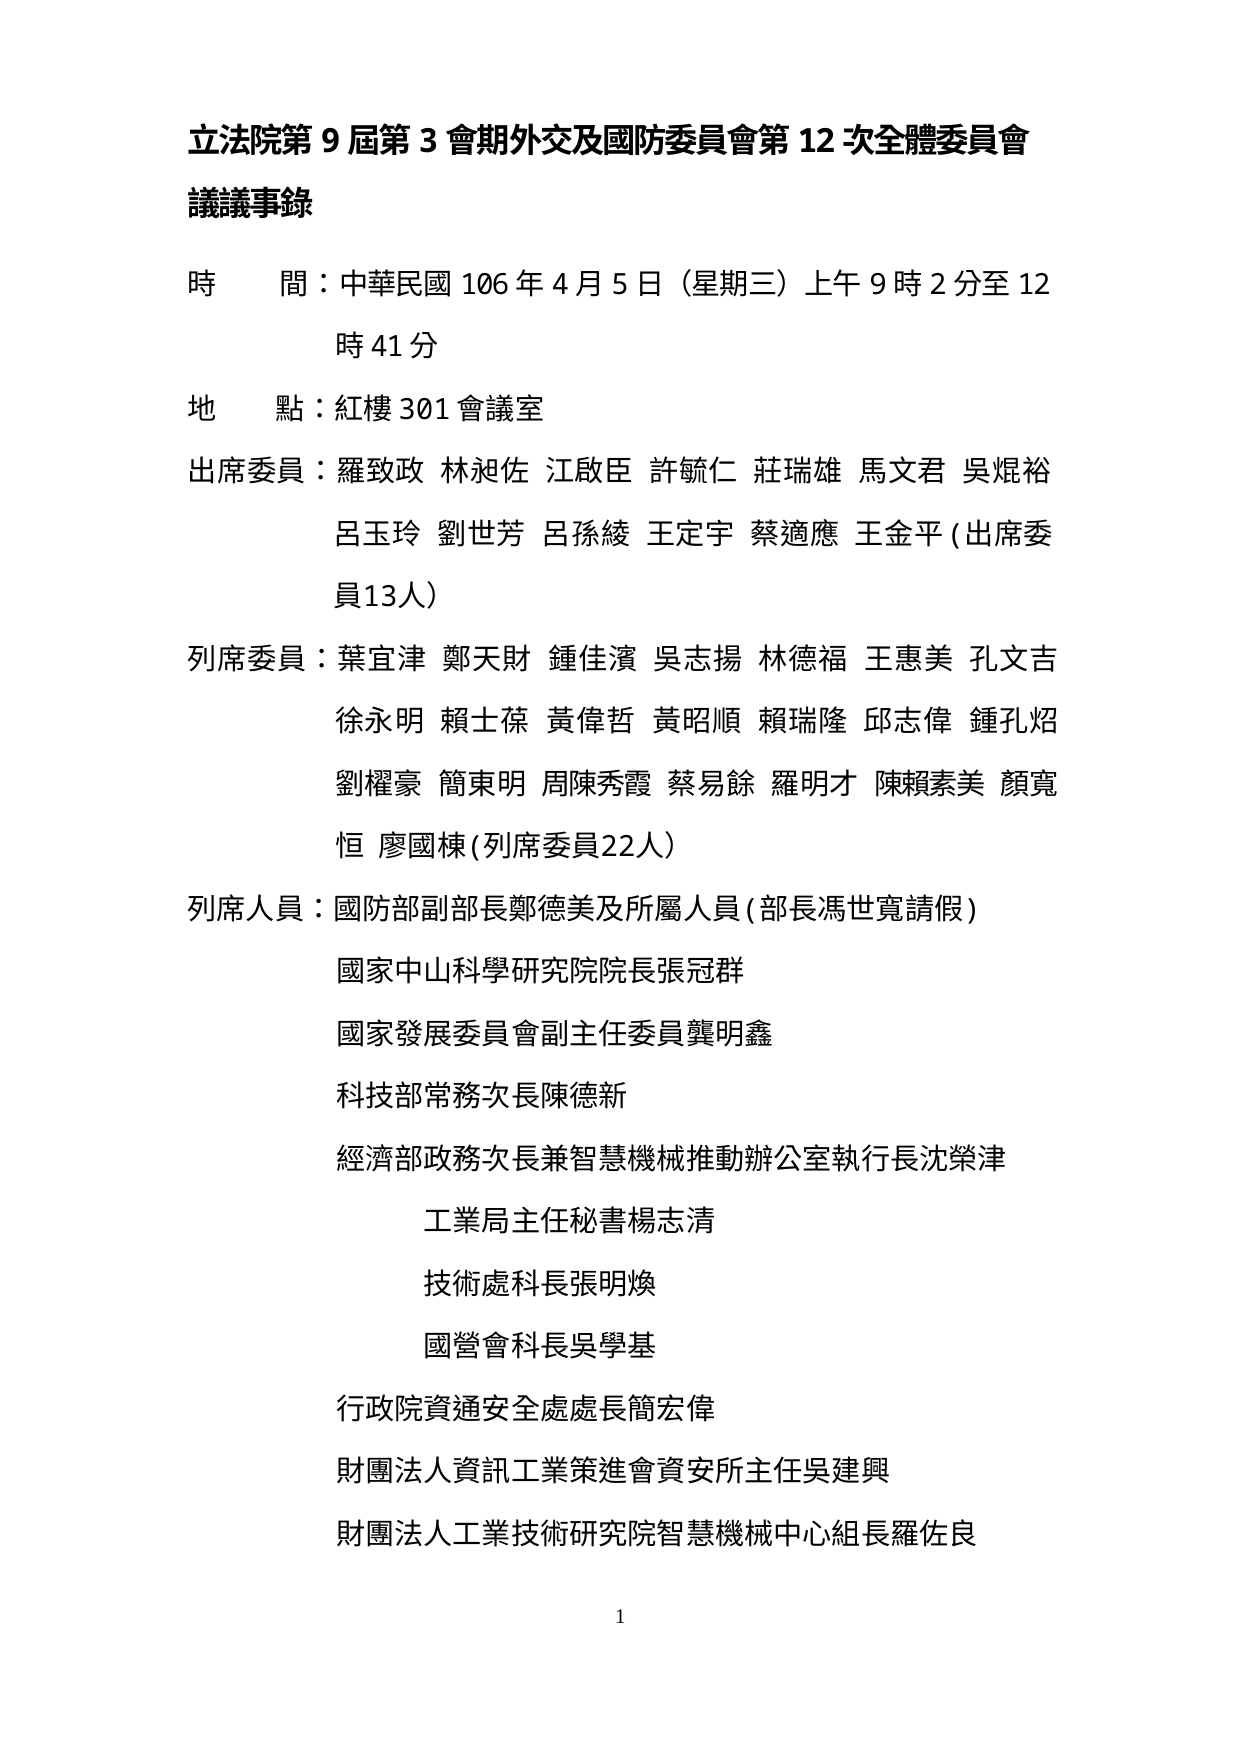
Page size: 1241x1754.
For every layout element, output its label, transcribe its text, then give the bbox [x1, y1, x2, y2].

text 財團法人資訊工業策進會資安所主任吳建興 [336, 1427, 1053, 1490]
text 技術處科長張明煥 [336, 1240, 1053, 1302]
text 國營會科長吳學基 [336, 1302, 1053, 1365]
text 國家中山科學研究院院長張冠群 [336, 927, 1053, 990]
text 行政院資通安全處處長簡宏偉 [336, 1365, 1053, 1427]
text 工業局主任秘書楊志清 [336, 1177, 1053, 1240]
text 科技部常務次長陳德新 [336, 1052, 1053, 1115]
text 經濟部政務次長兼智慧機械推動辦公室執行長沈榮津 [336, 1115, 1053, 1177]
text 地 點：紅樓301會議室 [187, 365, 1053, 427]
text 出席委員：羅致政 林昶佐 江啟臣 許毓仁 莊瑞雄 馬文君 吳焜裕 呂玉玲 劉世芳 呂孫綾 王定宇 蔡適應 王金平(出席委員13人） [187, 427, 1053, 615]
text 立法院第9屆第3會期外交及國防委員會第12次全體委員會議議事錄 [187, 96, 1053, 221]
text 財團法人工業技術研究院智慧機械中心組長羅佐良 [336, 1490, 1053, 1552]
text 時 間：中華民國106年4月5日（星期三）上午9時2分至12時41分 [187, 240, 1053, 365]
text 國家發展委員會副主任委員龔明鑫 [336, 990, 1053, 1052]
text 列席委員：葉宜津 鄭天財 鍾佳濱 吳志揚 林德福 王惠美 孔文吉 徐永明 賴士葆 黃偉哲 黃昭順 賴瑞隆 邱志偉 鍾孔炤劉櫂豪 簡東明 周陳秀霞 蔡易餘 羅明才 陳賴素美 顏寬恒 廖國棟(列席委員22人） [187, 615, 1059, 865]
text 列席人員：國防部副部長鄭德美及所屬人員(部長馮世寬請假) [187, 865, 1053, 927]
